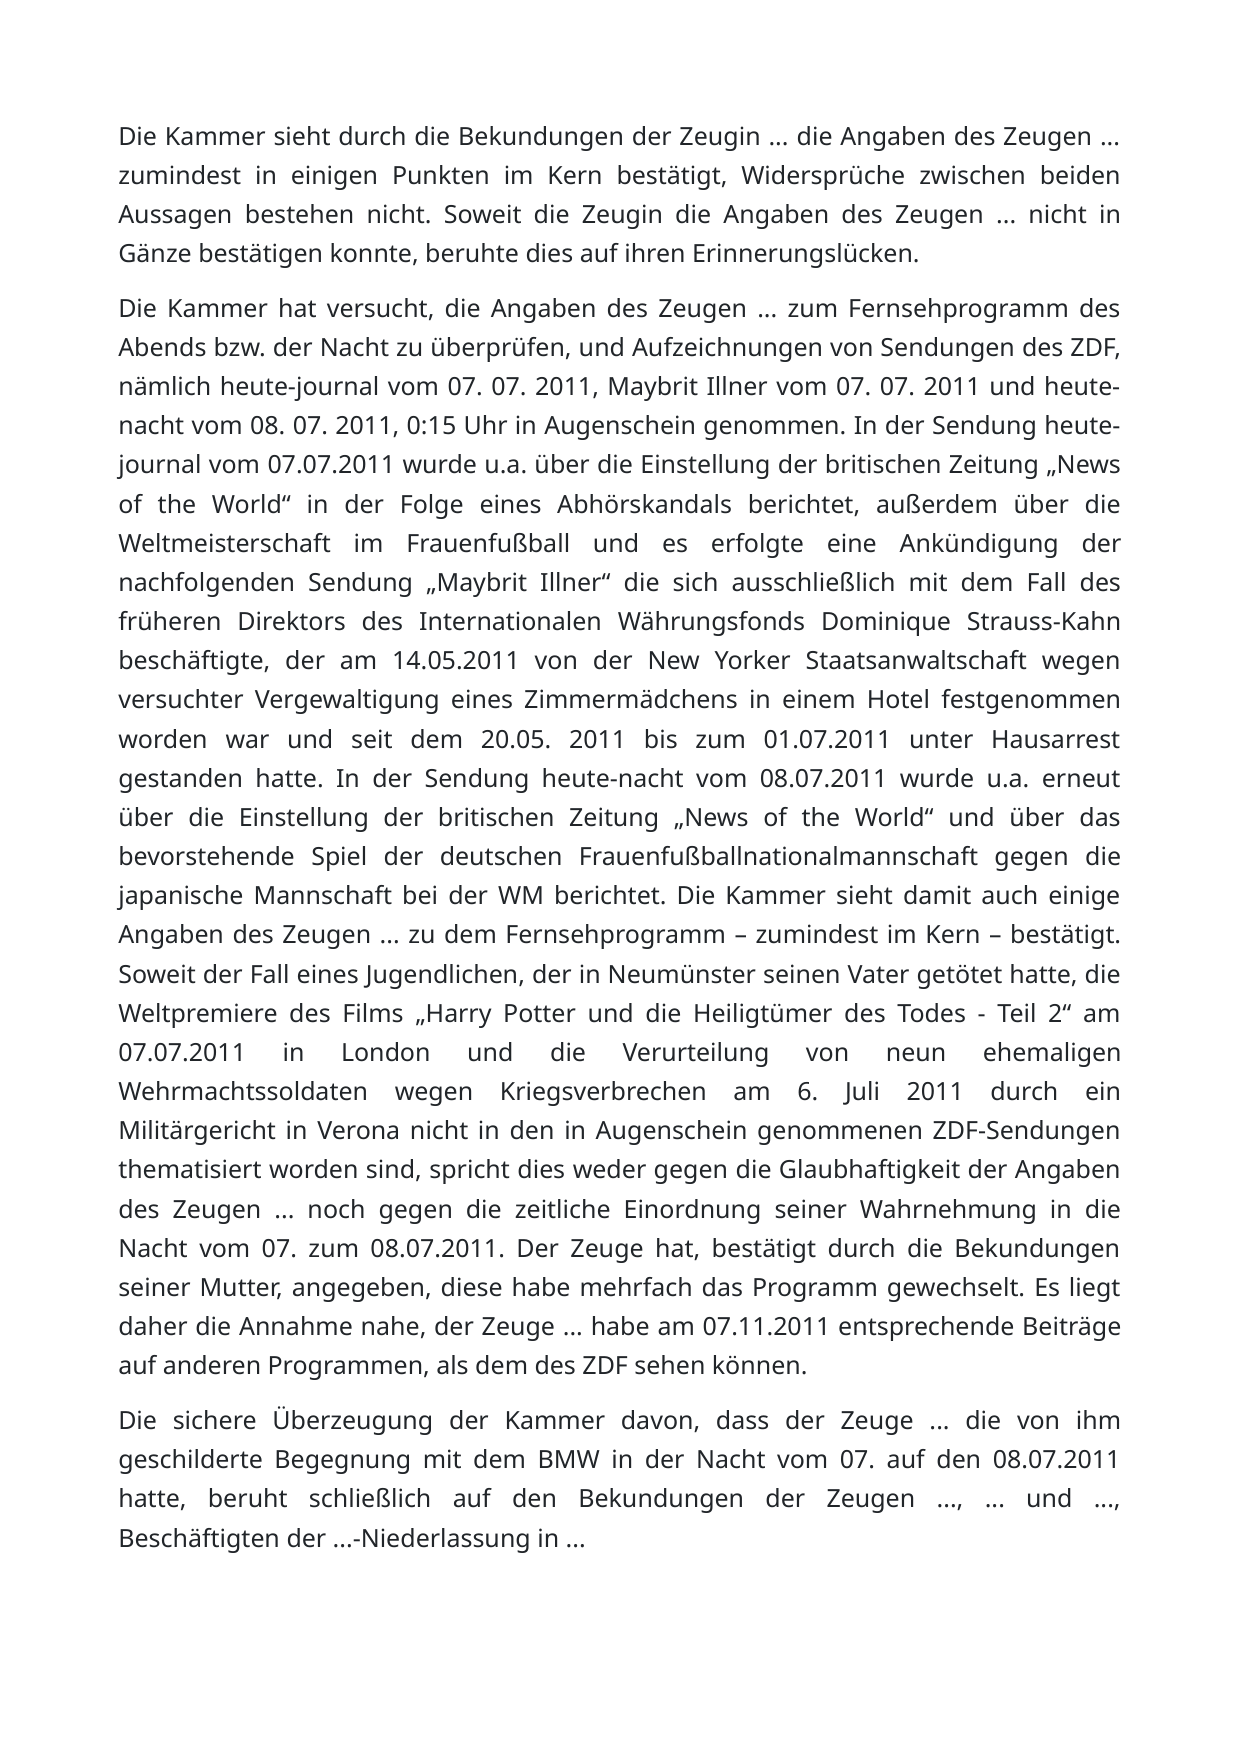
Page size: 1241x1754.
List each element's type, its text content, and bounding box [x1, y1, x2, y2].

text Die Kammer hat versucht, die Angaben des Zeugen ... zum Fernsehprogramm des Abends bzw. der Nacht zu überprüfen, und Aufzeichnungen von Sendungen des ZDF, nämlich heute-journal vom 07. 07. 2011, Maybrit Illner vom 07. 07. 2011 und heute-nacht vom 08. 07. 2011, 0:15 Uhr in Augenschein genommen. In der Sendung heute-journal vom 07.07.2011 wurde u.a. über die Einstellung der britischen Zeitung „News of the World“ in der Folge eines Abhörskandals berichtet, außerdem über die Weltmeisterschaft im Frauenfußball und es erfolgte eine Ankündigung der nachfolgenden Sendung „Maybrit Illner“ die sich ausschließlich mit dem Fall des früheren Direktors des Internationalen Währungsfonds Dominique Strauss-Kahn beschäftigte, der am 14.05.2011 von der New Yorker Staatsanwaltschaft wegen versuchter Vergewaltigung eines Zimmermädchens in einem Hotel festgenommen worden war und seit dem 20.05. 2011 bis zum 01.07.2011 unter Hausarrest gestanden hatte. In der Sendung heute-nacht vom 08.07.2011 wurde u.a. erneut über die Einstellung der britischen Zeitung „News of the World“ und über das bevorstehende Spiel der deutschen Frauenfußballnationalmannschaft gegen die japanische Mannschaft bei der WM berichtet. Die Kammer sieht damit auch einige Angaben des Zeugen ... zu dem Fernsehprogramm – zumindest im Kern – bestätigt. Soweit der Fall eines Jugendlichen, der in Neumünster seinen Vater getötet hatte, die Weltpremiere des Films „Harry Potter und die Heiligtümer des Todes - Teil 2“ am 07.07.2011 in London und die Verurteilung von neun ehemaligen Wehrmachtssoldaten wegen Kriegsverbrechen am 6. Juli 2011 durch ein Militärgericht in Verona nicht in den in Augenschein genommenen ZDF-Sendungen thematisiert worden sind, spricht dies weder gegen die Glaubhaftigkeit der Angaben des Zeugen ... noch gegen die zeitliche Einordnung seiner Wahrnehmung in die Nacht vom 07. zum 08.07.2011. Der Zeuge hat, bestätigt durch die Bekundungen seiner Mutter, angegeben, diese habe mehrfach das Programm gewechselt. Es liegt daher die Annahme nahe, der Zeuge ... habe am 07.11.2011 entsprechende Beiträge auf anderen Programmen, als dem des ZDF sehen können. [118, 290, 1122, 1382]
text Die sichere Überzeugung der Kammer davon, dass der Zeuge ... die von ihm geschilderte Begegnung mit dem BMW in der Nacht vom 07. auf den 08.07.2011 hatte, beruht schließlich auf den Bekundungen der Zeugen ..., ... und ..., Beschäftigten der ...-Niederlassung in ... [118, 1403, 1122, 1554]
text Die Kammer sieht durch die Bekundungen der Zeugin ... die Angaben des Zeugen ... zumindest in einigen Punkten im Kern bestätigt, Widersprüche zwischen beiden Aussagen bestehen nicht. Soweit die Zeugin die Angaben des Zeugen ... nicht in Gänze bestätigen konnte, beruhte dies auf ihren Erinnerungslücken. [118, 118, 1122, 270]
